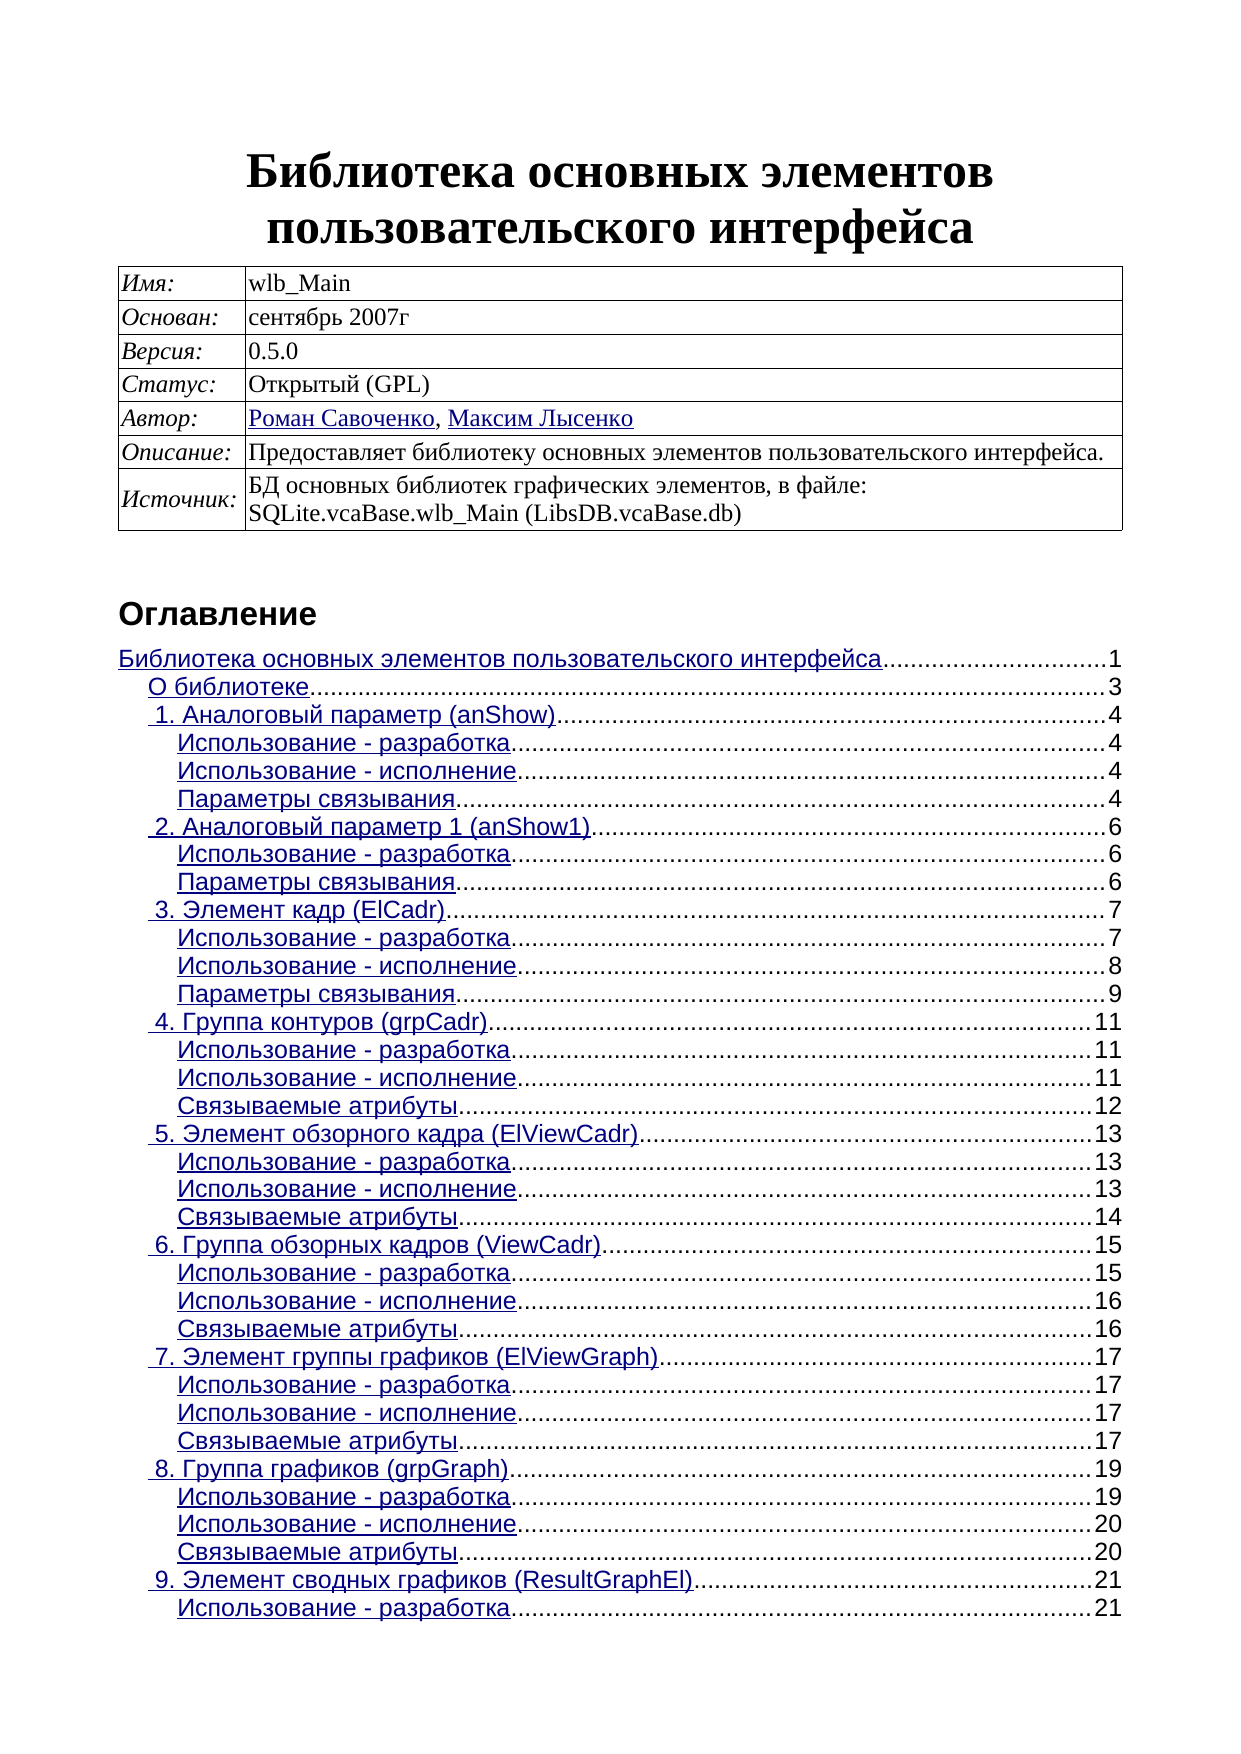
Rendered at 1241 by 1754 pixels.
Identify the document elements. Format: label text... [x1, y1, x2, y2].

subtitle Оглавление [118, 595, 1122, 632]
text Связываемые атрибуты 20 [177, 1538, 1122, 1566]
text Использование - разработка 19 [177, 1482, 1122, 1510]
table_cell Роман Савоченко, Максим Лысенко [246, 402, 1122, 435]
text Использование - исполнение 4 [177, 756, 1122, 784]
text Параметры связывания 4 [177, 784, 1122, 812]
text О библиотеке 3 [148, 673, 1122, 701]
text Использование - разработка 17 [177, 1371, 1122, 1398]
table_cell Автор: [119, 402, 245, 435]
text Использование - исполнение 11 [177, 1063, 1122, 1091]
text Использование - разработка 13 [177, 1147, 1122, 1175]
text 4. Группа контуров (grpCadr) 11 [148, 1008, 1122, 1036]
table_header wlb_Main [246, 267, 1122, 300]
text Связываемые атрибуты 12 [177, 1091, 1122, 1119]
text 8. Группа графиков (grpGraph) 19 [148, 1454, 1122, 1482]
table_cell 0.5.0 [246, 335, 1122, 367]
text Использование - разработка 6 [177, 840, 1122, 868]
text 2. Аналоговый параметр 1 (anShow1) 6 [148, 812, 1122, 840]
text Использование - исполнение 8 [177, 952, 1122, 980]
text Использование - разработка 15 [177, 1259, 1122, 1287]
text Параметры связывания 9 [177, 980, 1122, 1008]
text 5. Элемент обзорного кадра (ElViewCadr) 13 [148, 1119, 1122, 1147]
text Связываемые атрибуты 17 [177, 1426, 1122, 1454]
text 1. Аналоговый параметр (anShow) 4 [148, 701, 1122, 728]
text Использование - разработка 4 [177, 728, 1122, 756]
table_cell Описание: [119, 436, 245, 468]
text Параметры связывания 6 [177, 868, 1122, 896]
table_cell Предоставляет библиотеку основных элементов пользовательского интерфейса. [246, 436, 1122, 468]
text Использование - разработка 21 [177, 1594, 1122, 1622]
text 6. Группа обзорных кадров (ViewCadr) 15 [148, 1231, 1122, 1259]
text Связываемые атрибуты 16 [177, 1315, 1122, 1343]
text Использование - разработка 11 [177, 1036, 1122, 1063]
table_cell Открытый (GPL) [246, 369, 1122, 401]
text Использование - исполнение 13 [177, 1175, 1122, 1203]
text Связываемые атрибуты 14 [177, 1203, 1122, 1231]
text Использование - исполнение 16 [177, 1287, 1122, 1315]
text 9. Элемент сводных графиков (ResultGraphEl) 21 [148, 1566, 1122, 1594]
subtitle Библиотека основных элементов пользовательского интерфейса [118, 143, 1122, 254]
table_cell Статус: [119, 369, 245, 401]
text 3. Элемент кадр (ElCadr) 7 [148, 896, 1122, 924]
table_cell Версия: [119, 335, 245, 367]
table_cell Источник: [119, 469, 245, 530]
text Использование - разработка 7 [177, 924, 1122, 952]
table_cell БД основных библиотек графических элементов, в файле: SQLite.vcaBase.wlb_Main (LibsDB.vcaBase.db) [246, 469, 1122, 530]
table_cell сентябрь 2007г [246, 301, 1122, 334]
text Использование - исполнение 20 [177, 1510, 1122, 1538]
table_header Имя: [119, 267, 245, 300]
text Библиотека основных элементов пользовательского интерфейса 1 [118, 645, 1122, 673]
table_cell Основан: [119, 301, 245, 334]
text 7. Элемент группы графиков (ElViewGraph) 17 [148, 1343, 1122, 1371]
text Использование - исполнение 17 [177, 1398, 1122, 1426]
